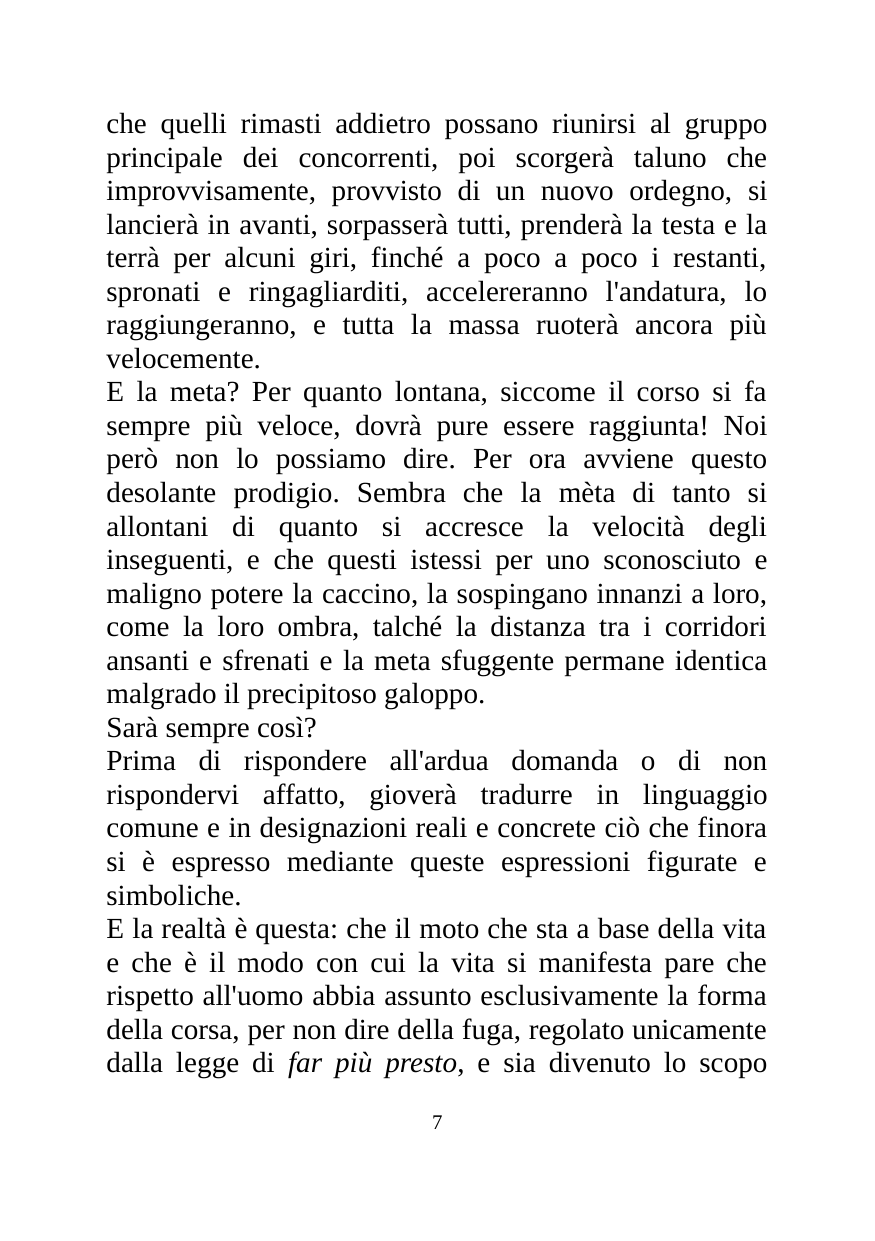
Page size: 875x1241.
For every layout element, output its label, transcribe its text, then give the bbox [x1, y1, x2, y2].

text E la meta? Per quanto lontana, siccome il corso si fa sempre più veloce, dovrà pure essere raggiunta! Noi però non lo possiamo dire. Per ora avviene questo desolante prodigio. Sembra che la mèta di tanto si allontani di quanto si accresce la velocità degli inseguenti, e che questi istessi per uno sconosciuto e maligno potere la caccino, la sospingano innanzi a loro, come la loro ombra, talché la distanza tra i corridori ansanti e sfrenati e la meta sfuggente permane identica malgrado il precipitoso galoppo. [106, 374, 768, 710]
text Sarà sempre così? [106, 710, 768, 743]
text Prima di rispondere all'ardua domanda o di non rispondervi affatto, gioverà tradurre in linguaggio comune e in designazioni reali e concrete ciò che finora si è espresso mediante queste espressioni figurate e simboliche. [106, 743, 768, 911]
text che quelli rimasti addietro possano riunirsi al gruppo principale dei concorrenti, poi scorgerà taluno che improvvisamente, provvisto di un nuovo ordegno, si lancierà in avanti, sorpasserà tutti, prenderà la testa e la terrà per alcuni giri, finché a poco a poco i restanti, spronati e ringagliarditi, accelereranno l'andatura, lo raggiungeranno, e tutta la massa ruoterà ancora più velocemente. [106, 106, 768, 374]
text E la realtà è questa: che il moto che sta a base della vita e che è il modo con cui la vita si manifesta pare che rispetto all'uomo abbia assunto esclusivamente la forma della corsa, per non dire della fuga, regolato unicamente dalla legge di far più presto, e sia divenuto lo scopo [106, 911, 768, 1079]
